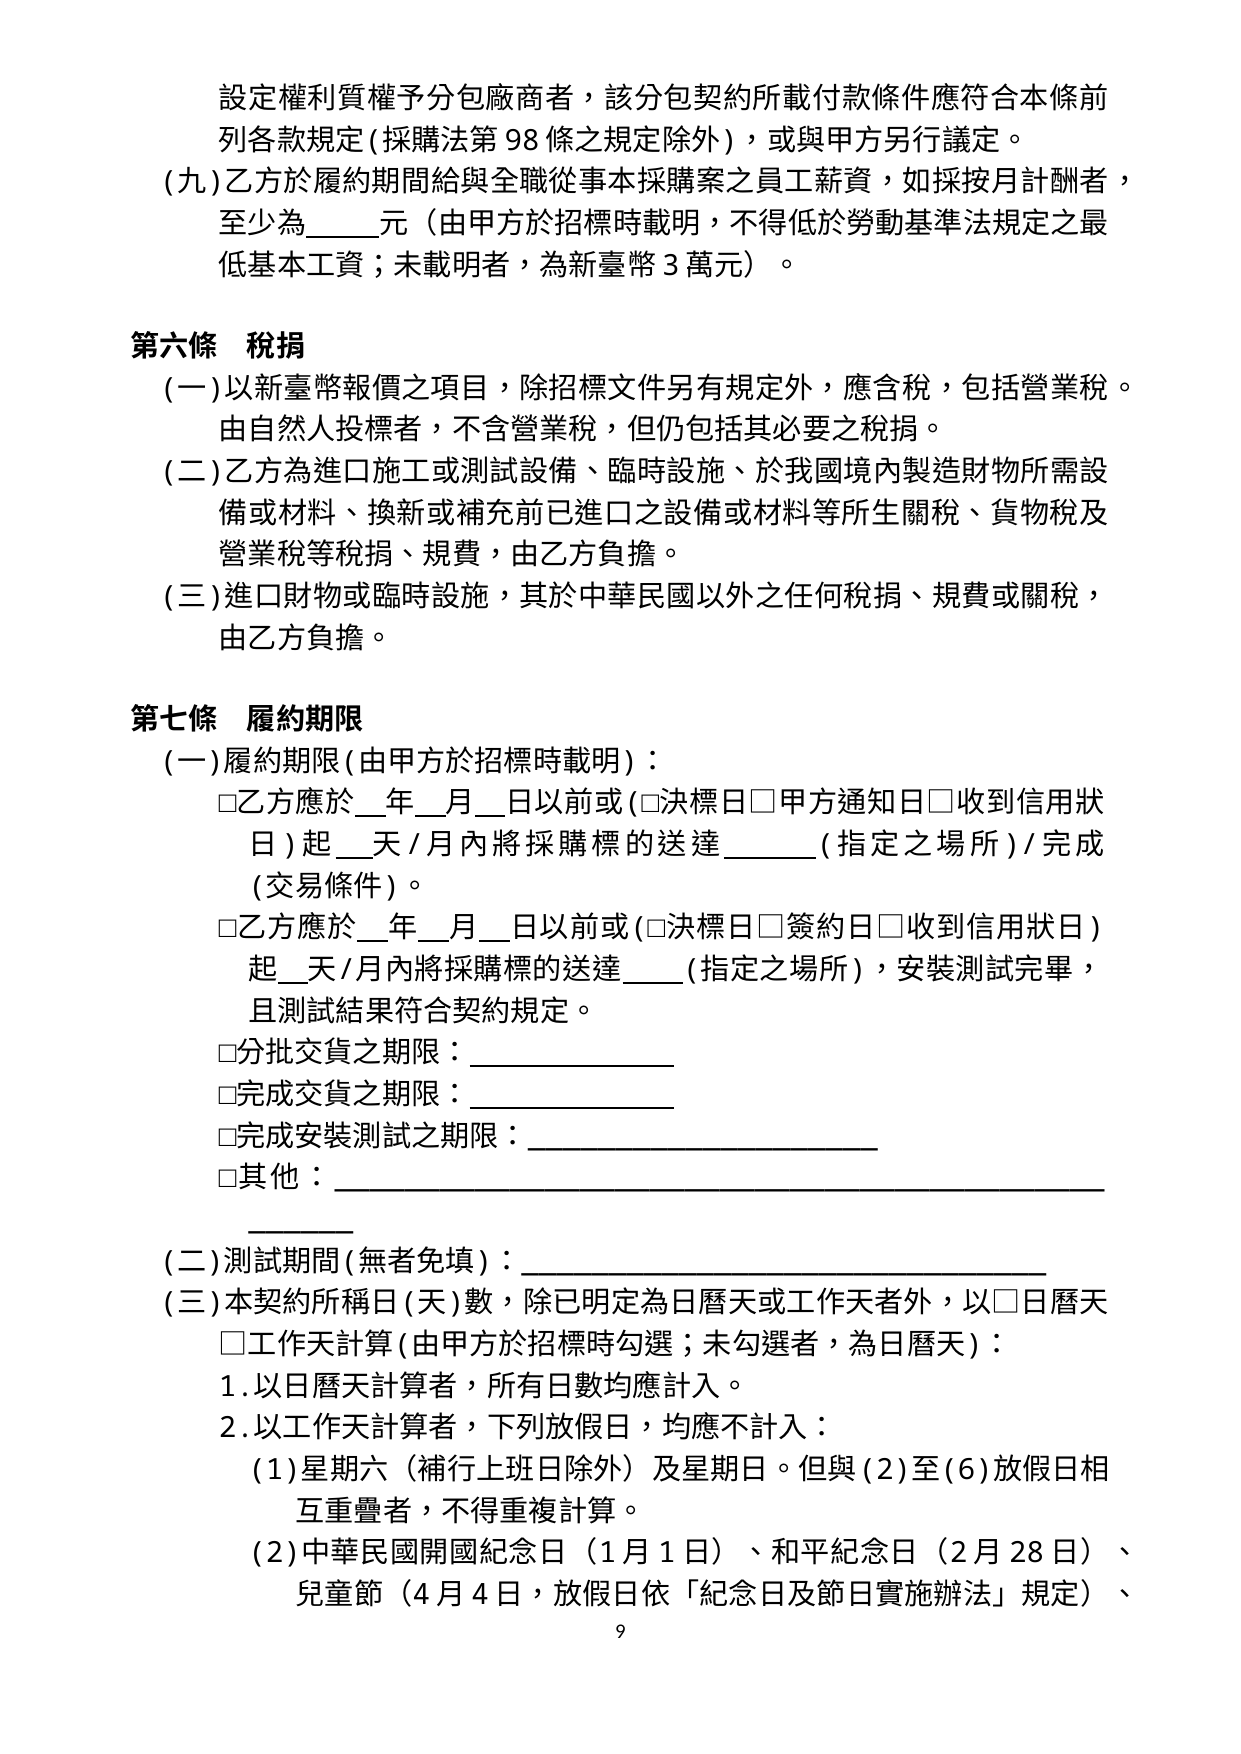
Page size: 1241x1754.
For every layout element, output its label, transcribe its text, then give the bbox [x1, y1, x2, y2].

text 2.以工作天計算者，下列放假日，均應不計入： [218, 1404, 1104, 1446]
text (三)進口財物或臨時設施，其於中華民國以外之任何稅捐、規費或關稅，由乙方負擔。 [159, 573, 1110, 656]
text 第六條 稅捐 [130, 323, 1110, 365]
text □乙方應於 年 月 日以前或(□決標日□甲方通知日□收到信用狀日)起 天/月內將採購標的送達 (指定之場所)/完成 (交易條件)。 [218, 779, 1104, 904]
text (一)履約期限(由甲方於招標時載明)： [159, 738, 1110, 779]
text □其他：__________________________________________________ [218, 1154, 1104, 1238]
text (2)中華民國開國紀念日（1月1日）、和平紀念日（2月28日）、兒童節（4月4日，放假日依「紀念日及節日實施辦法」規定）、勞動節（5月1日）、國慶日（10月10日）。 [248, 1529, 1110, 1613]
text (二)測試期間(無者免填)：______________________________ [159, 1238, 1110, 1279]
text (1)星期六（補行上班日除外）及星期日。但與(2)至(6)放假日相互重疊者，不得重複計算。 [248, 1446, 1110, 1529]
text □分批交貨之期限： [218, 1029, 1104, 1071]
text □完成交貨之期限： [218, 1071, 1104, 1113]
text 設定權利質權予分包廠商者，該分包契約所載付款條件應符合本條前列各款規定(採購法第98條之規定除外)，或與甲方另行議定。 [159, 75, 1110, 158]
text □完成安裝測試之期限：____________________ [218, 1113, 1104, 1154]
text (二)乙方為進口施工或測試設備、臨時設施、於我國境內製造財物所需設備或材料、換新或補充前已進口之設備或材料等所生關稅、貨物稅及營業稅等稅捐、規費，由乙方負擔。 [159, 448, 1110, 573]
text 1.以日曆天計算者，所有日數均應計入。 [218, 1363, 1104, 1404]
text (三)本契約所稱日(天)數，除已明定為日曆天或工作天者外，以□日曆天 □工作天計算(由甲方於招標時勾選；未勾選者，為日曆天)： [159, 1279, 1110, 1363]
text (九)乙方於履約期間給與全職從事本採購案之員工薪資，如採按月計酬者，至少為 元（由甲方於招標時載明，不得低於勞動基準法規定之最低基本工資；未載明者，為新臺幣3萬元）。 [159, 158, 1110, 283]
text (一)以新臺幣報價之項目，除招標文件另有規定外，應含稅，包括營業稅。由自然人投標者，不含營業稅，但仍包括其必要之稅捐。 [159, 365, 1110, 448]
text 第七條 履約期限 [130, 696, 1110, 738]
text □乙方應於 年 月 日以前或(□決標日□簽約日□收到信用狀日)起 天/月內將採購標的送達 (指定之場所)，安裝測試完畢，且測試結果符合契約規定。 [218, 904, 1104, 1029]
